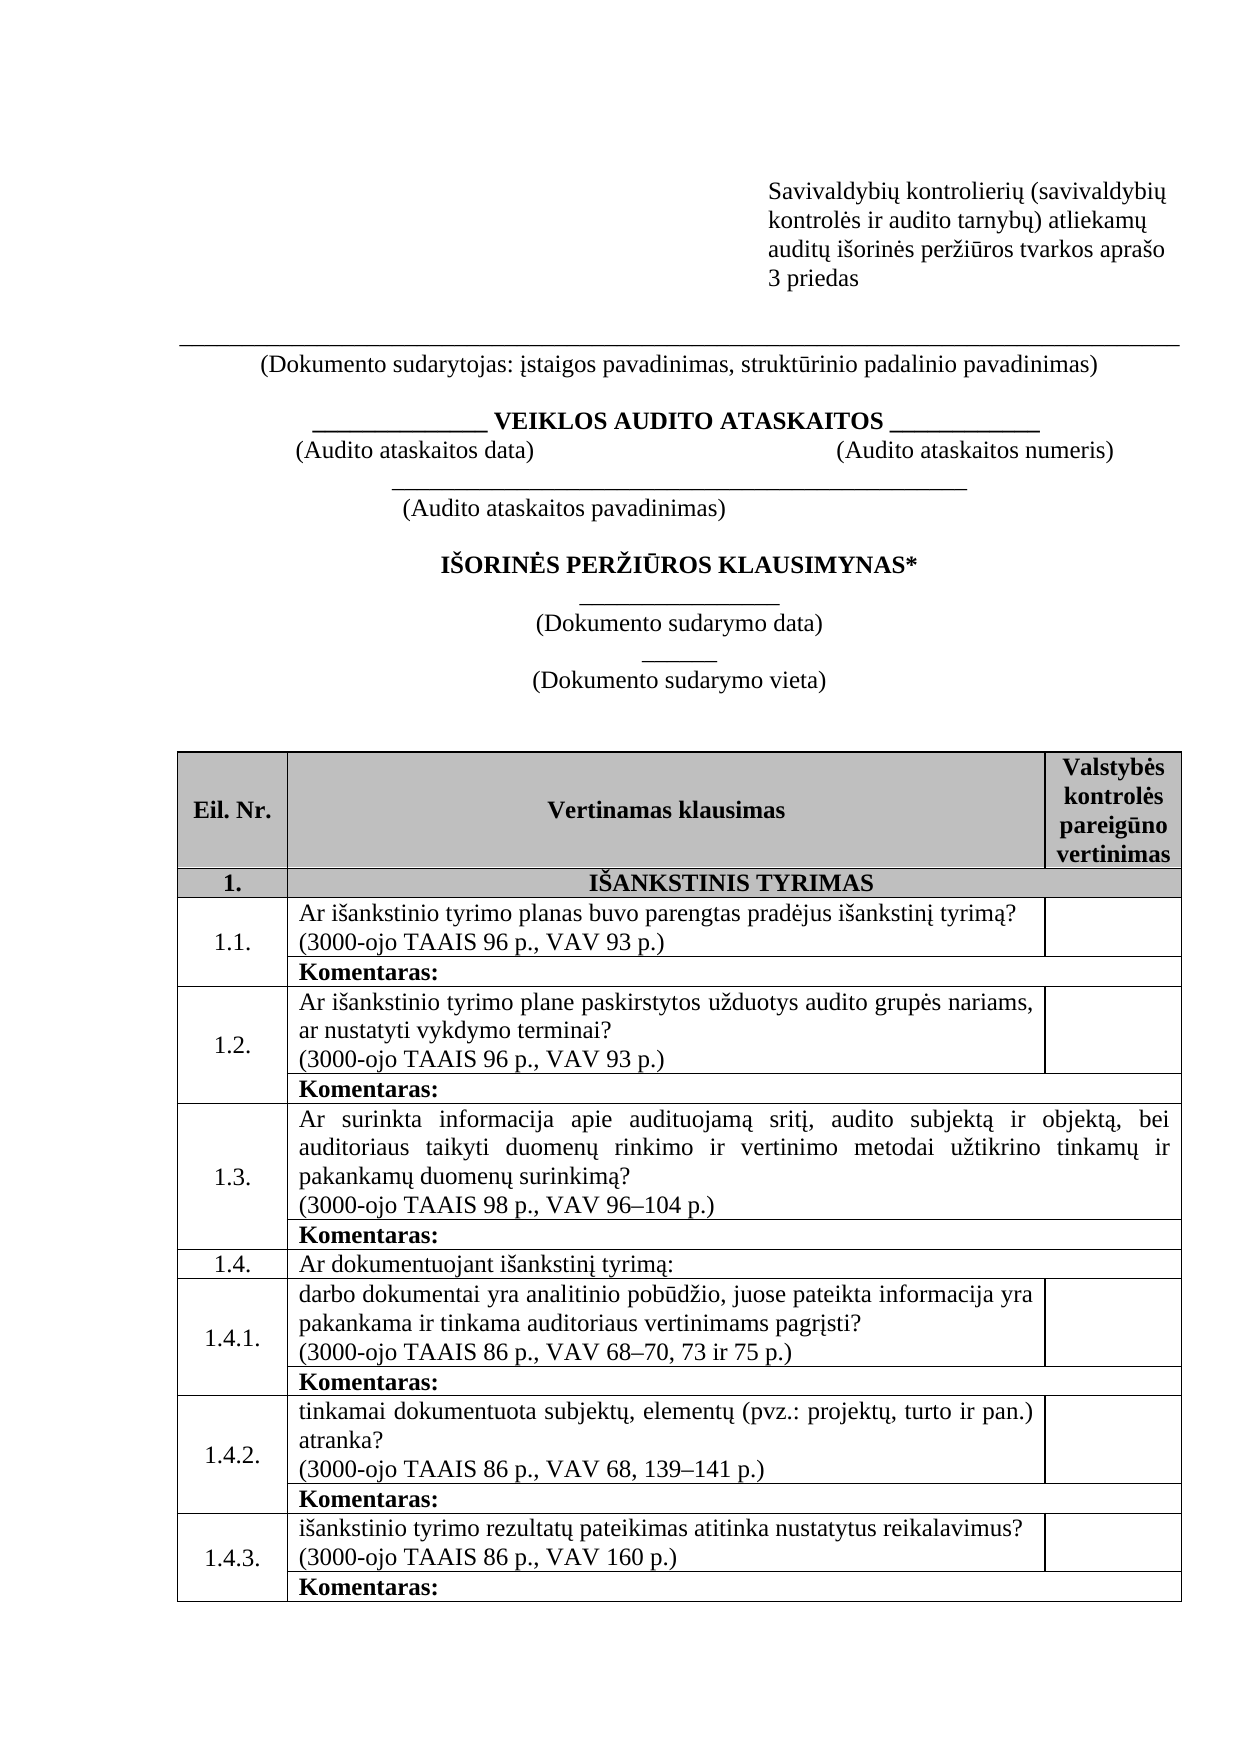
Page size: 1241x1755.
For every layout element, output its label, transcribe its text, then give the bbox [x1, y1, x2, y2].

table_cell Ar išankstinio tyrimo planas buvo parengtas pradėjus išankstinį tyrimą? (3000-ojo TAAIS 96 p., VAV 93 p.) [288, 898, 1044, 956]
text auditų išorinės peržiūros tvarkos aprašo [768, 234, 1181, 263]
text (Dokumento sudarytojas: įstaigos pavadinimas, struktūrinio padalinio pavadinimas) [177, 349, 1181, 378]
table_cell 1.4.2. [178, 1396, 287, 1512]
table_cell 1.4.1. [178, 1279, 287, 1395]
table_cell 1.4.3. [178, 1514, 287, 1601]
table_cell Komentaras: [288, 1074, 1181, 1103]
table_cell 1.2. [178, 987, 287, 1103]
table_cell Komentaras: [288, 1572, 1181, 1601]
table_cell 1.4. [178, 1250, 287, 1278]
table_cell [1046, 1514, 1181, 1571]
text ________________________________________________________________________________ [177, 320, 1181, 349]
table_header Eil. Nr. [178, 753, 287, 867]
table_cell 1.3. [178, 1104, 287, 1248]
table_cell 1. [178, 869, 287, 897]
table_cell Ar išankstinio tyrimo plane paskirstytos užduotys audito grupės nariams, ar nustatyti vykdymo terminai? (3000-ojo TAAIS 96 p., VAV 93 p.) [288, 987, 1044, 1073]
table_cell Komentaras: [288, 1367, 1181, 1395]
table_cell Komentaras: [288, 1484, 1181, 1512]
text ______ [177, 636, 1181, 665]
text ______________ VEIKLOS AUDITO ATASKAITOS ____________ [177, 406, 1181, 435]
table_cell darbo dokumentai yra analitinio pobūdžio, juose pateikta informacija yra pakankama ir tinkama auditoriaus vertinimams pagrįsti? (3000-ojo TAAIS 86 p., VAV 68–70, 73 ir 75 p.) [288, 1279, 1044, 1366]
table_cell [1046, 1279, 1181, 1366]
text kontrolės ir audito tarnybų) atliekamų [768, 205, 1181, 234]
table_cell Ar surinkta informacija apie audituojamą sritį, audito subjektą ir objektą, bei auditoriaus taikyti duomenų rinkimo ir vertinimo metodai užtikrino tinkamų ir pakankamų duomenų surinkimą? (3000-ojo TAAIS 98 p., VAV 96–104 p.) [288, 1104, 1181, 1219]
text Savivaldybių kontrolierių (savivaldybių [768, 176, 1181, 205]
table_cell Komentaras: [288, 957, 1181, 986]
text ______________________________________________ [177, 464, 1181, 493]
table_cell išankstinio tyrimo rezultatų pateikimas atitinka nustatytus reikalavimus? (3000-ojo TAAIS 86 p., VAV 160 p.) [288, 1514, 1044, 1571]
table_cell [1046, 987, 1181, 1073]
table_cell IŠANKSTINIS TYRIMAS [288, 869, 1181, 897]
text (Dokumento sudarymo vieta) [177, 665, 1181, 694]
table_cell [1046, 898, 1181, 956]
text (Audito ataskaitos pavadinimas) [177, 493, 1181, 521]
table_cell Komentaras: [288, 1220, 1181, 1248]
text ________________ [177, 579, 1181, 608]
table_cell Ar dokumentuojant išankstinį tyrimą: [288, 1250, 1181, 1278]
text IŠORINĖS PERŽIŪROS KLAUSIMYNAS* [177, 550, 1181, 579]
table_cell 1.1. [178, 898, 287, 986]
table_cell tinkamai dokumentuota subjektų, elementų (pvz.: projektų, turto ir pan.) atranka? (3000-ojo TAAIS 86 p., VAV 68, 139–141 p.) [288, 1396, 1044, 1483]
table_cell [1046, 1396, 1181, 1483]
text 3 priedas [768, 263, 1181, 291]
text (Audito ataskaitos data) (Audito ataskaitos numeris) [295, 435, 1181, 464]
table_header Vertinamas klausimas [288, 753, 1044, 867]
text (Dokumento sudarymo data) [177, 608, 1181, 636]
table_header Valstybės kontrolės pareigūno vertinimas [1046, 753, 1181, 867]
